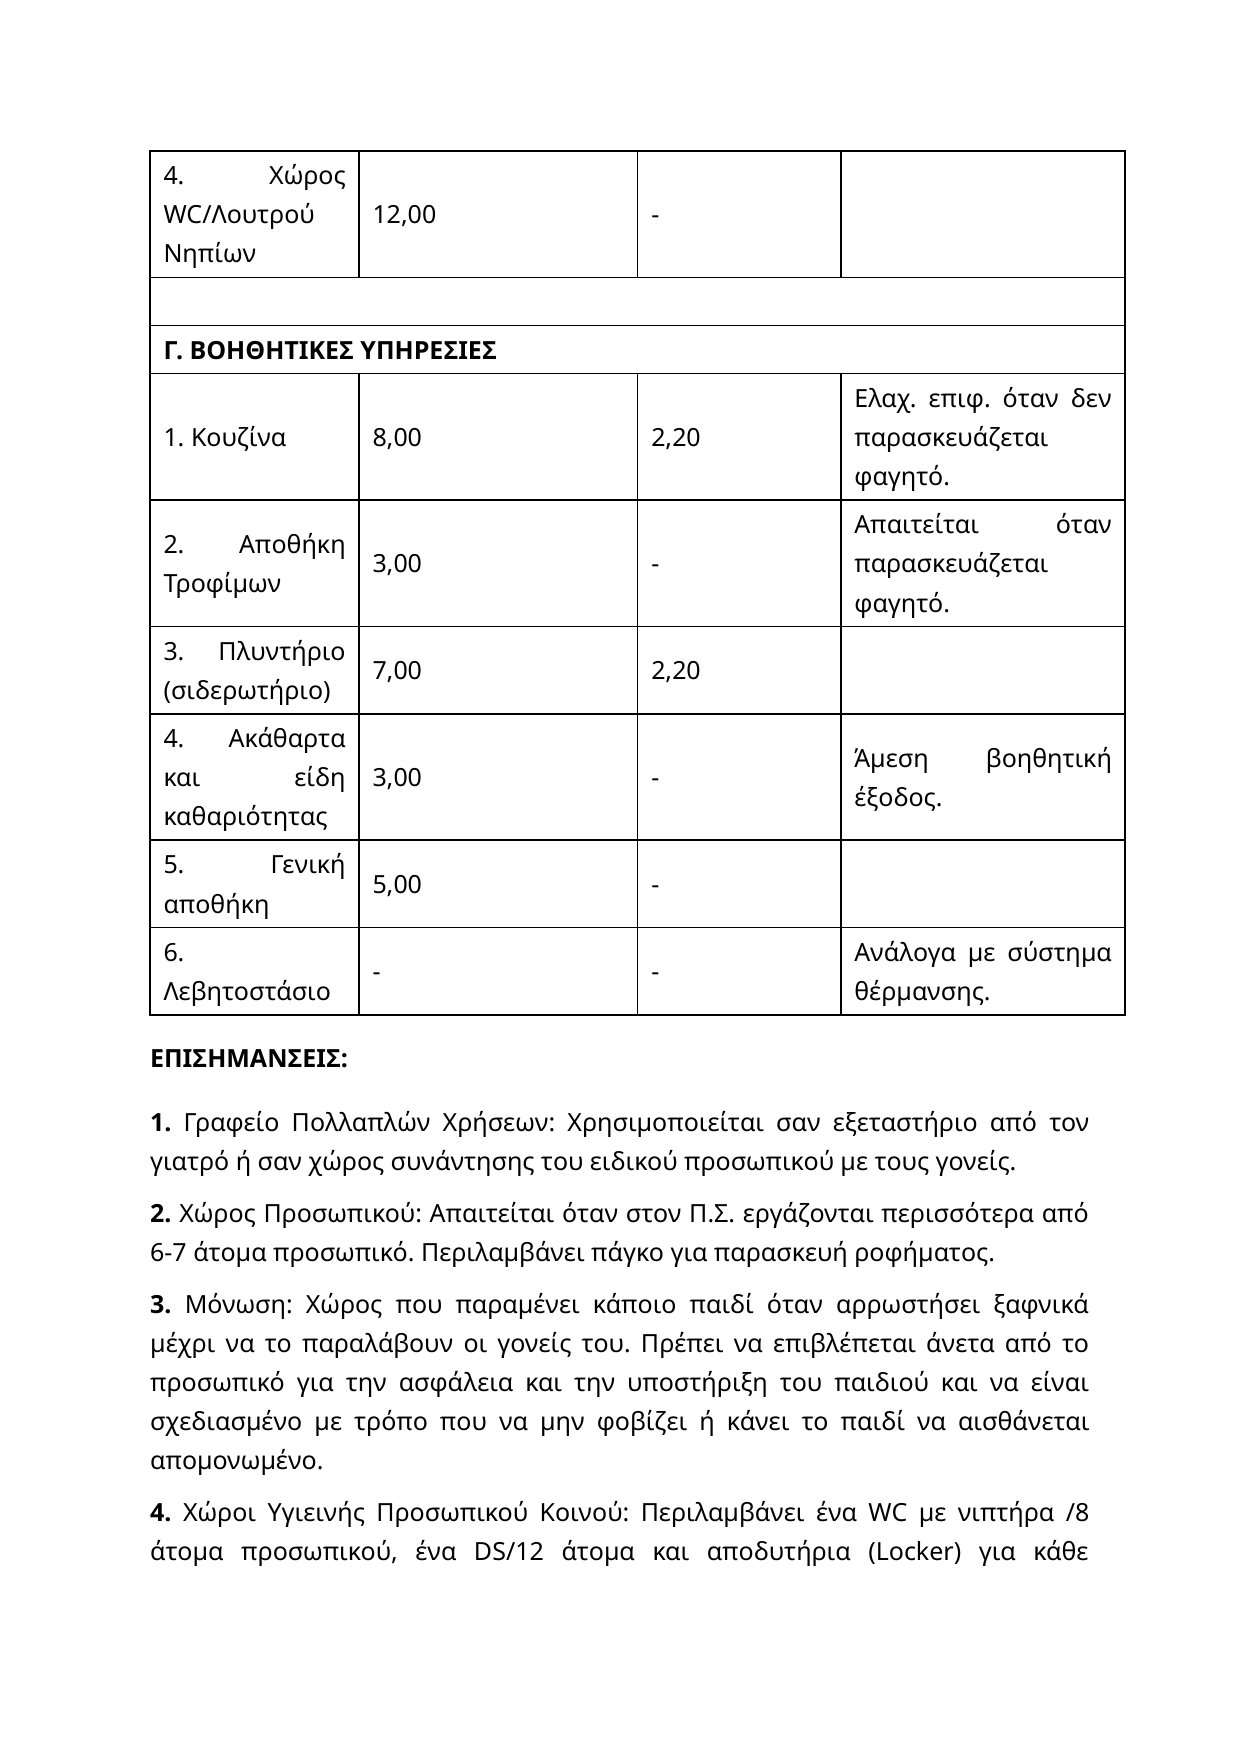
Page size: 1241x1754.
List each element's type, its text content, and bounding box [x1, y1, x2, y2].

table_cell 3. Πλυντήριο (σιδερωτήριο) [151, 627, 358, 713]
table_cell - [360, 928, 637, 1014]
table_cell - [638, 715, 840, 839]
table_cell 2. Αποθήκη Τροφίμων [151, 501, 358, 626]
table_cell 4. Χώρος WC/Λουτρού Νηπίων [151, 152, 358, 276]
table_cell 6. Λεβητοστάσιο [151, 928, 358, 1014]
table_cell [151, 278, 1124, 324]
table_cell - [638, 841, 840, 927]
text 1. Γραφείο Πολλαπλών Χρήσεων: Χρησιμοποιείται σαν εξεταστήριο από τον γιατρό ή σαν χώρος συνάντησης του ειδικού προσωπικού με τους γονείς. [150, 1105, 1090, 1178]
table_cell 4. Ακάθαρτα και είδη καθαριότητας [151, 715, 358, 839]
table_cell [842, 627, 1124, 713]
table_cell 12,00 [360, 152, 637, 276]
table_cell Άμεση βοηθητική έξοδος. [842, 715, 1124, 839]
table_cell 7,00 [360, 627, 637, 713]
table_cell 5. Γενική αποθήκη [151, 841, 358, 927]
table_cell - [638, 501, 840, 626]
table_cell - [638, 152, 840, 276]
table_cell Ελαχ. επιφ. όταν δεν παρασκευάζεται φαγητό. [842, 374, 1124, 499]
table_cell 1. Κουζίνα [151, 374, 358, 499]
table_cell Ανάλογα με σύστημα θέρμανσης. [842, 928, 1124, 1014]
table_cell 2,20 [638, 627, 840, 713]
table_cell Απαιτείται όταν παρασκευάζεται φαγητό. [842, 501, 1124, 626]
text 3. Μόνωση: Χώρος που παραμένει κάποιο παιδί όταν αρρωστήσει ξαφνικά μέχρι να το παραλάβουν οι γονείς του. Πρέπει να επιβλέπεται άνετα από το προσωπικό για την ασφάλεια και την υποστήριξη του παιδιού και να είναι σχεδιασμένο με τρόπο που να μην φοβίζει ή κάνει το παιδί να αισθάνεται απομονωμένο. [150, 1286, 1090, 1477]
table_cell 3,00 [360, 715, 637, 839]
table_cell [842, 152, 1124, 276]
table_cell 8,00 [360, 374, 637, 499]
table_cell 2,20 [638, 374, 840, 499]
table_cell [842, 841, 1124, 927]
table_cell - [638, 928, 840, 1014]
table_cell Γ. ΒΟΗΘΗΤΙΚΕΣ ΥΠΗΡΕΣΙΕΣ [151, 326, 1124, 373]
table_cell 3,00 [360, 501, 637, 626]
text 4. Χώροι Υγιεινής Προσωπικού Κοινού: Περιλαμβάνει ένα WC με νιπτήρα /8 άτομα προσωπικού, ένα DS/12 άτομα και αποδυτήρια (Locker) για κάθε [150, 1495, 1090, 1568]
text ΕΠΙΣΗΜΑΝΣΕΙΣ: [150, 1041, 1090, 1074]
text 2. Χώρος Προσωπικού: Απαιτείται όταν στον Π.Σ. εργάζονται περισσότερα από 6-7 άτομα προσωπικό. Περιλαμβάνει πάγκο για παρασκευή ροφήματος. [150, 1196, 1090, 1269]
table_cell 5,00 [360, 841, 637, 927]
